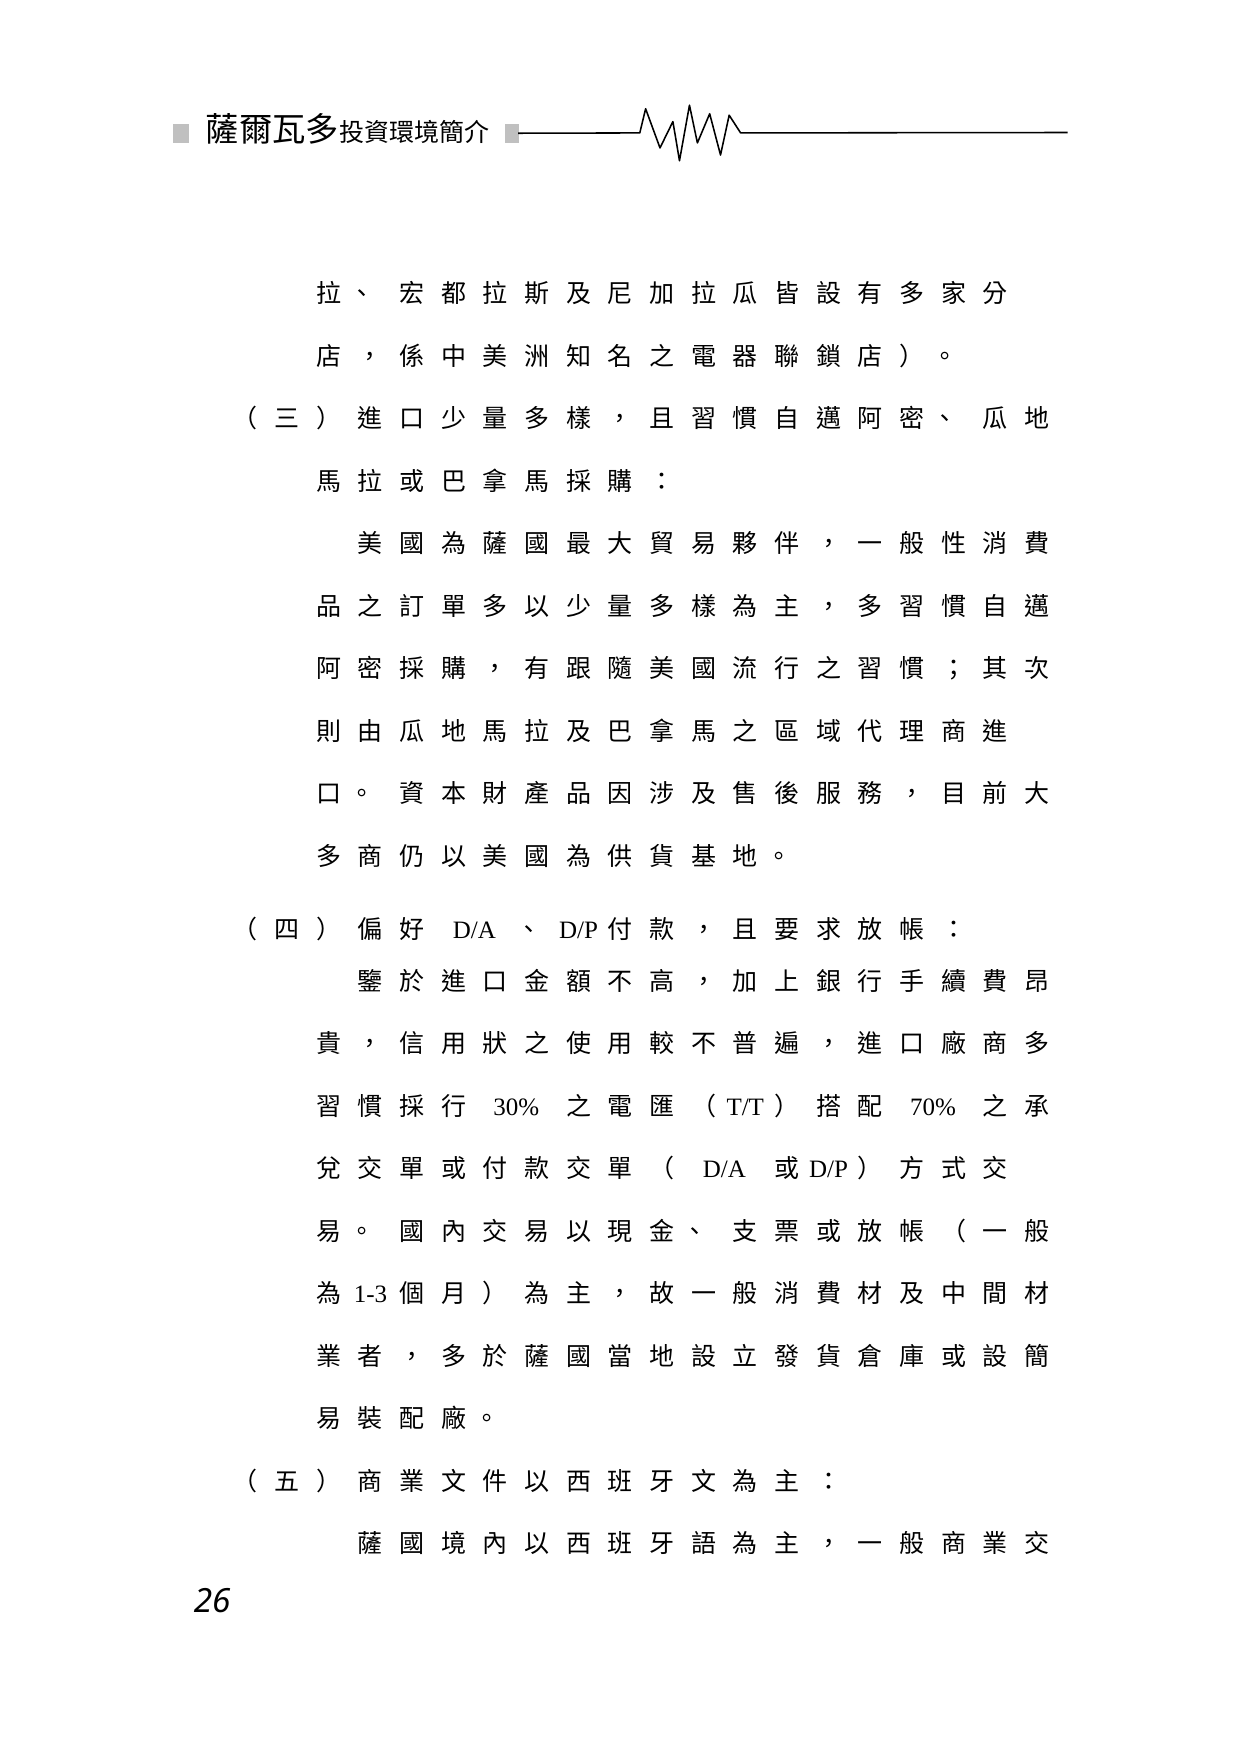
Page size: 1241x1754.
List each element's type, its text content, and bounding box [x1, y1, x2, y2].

text （三）進口少量多樣，且習慣自邁阿密、瓜地馬拉或巴拿馬採購： [207, 375, 1058, 500]
text 拉、宏都拉斯及尼加拉瓜皆設有多家分店，係中美洲知名之電器聯鎖店）。 [281, 250, 1058, 375]
text 美國為薩國最大貿易夥伴，一般性消費品之訂單多以少量多樣為主，多習慣自邁阿密採購，有跟隨美國流行之習慣；其次則由瓜地馬拉及巴拿馬之區域代理商進口。資本財產品因涉及售後服務，目前大多商仍以美國為供貨基地。 [281, 500, 1058, 875]
text （四）偏好D/A、D/P付款，且要求放帳： [207, 875, 1058, 938]
text 鑒於進口金額不高，加上銀行手續費昂貴，信用狀之使用較不普遍，進口廠商多習慣採行30%之電匯（T/T）搭配70%之承兌交單或付款交單（D/A或D/P）方式交易。國內交易以現金、支票或放帳（一般為1-3個月）為主，故一般消費材及中間材業者，多於薩國當地設立發貨倉庫或設簡易裝配廠。 [281, 938, 1058, 1438]
text （五）商業文件以西班牙文為主： [207, 1438, 1058, 1500]
text 薩國境內以西班牙語為主，一般商業交 [281, 1500, 1058, 1563]
